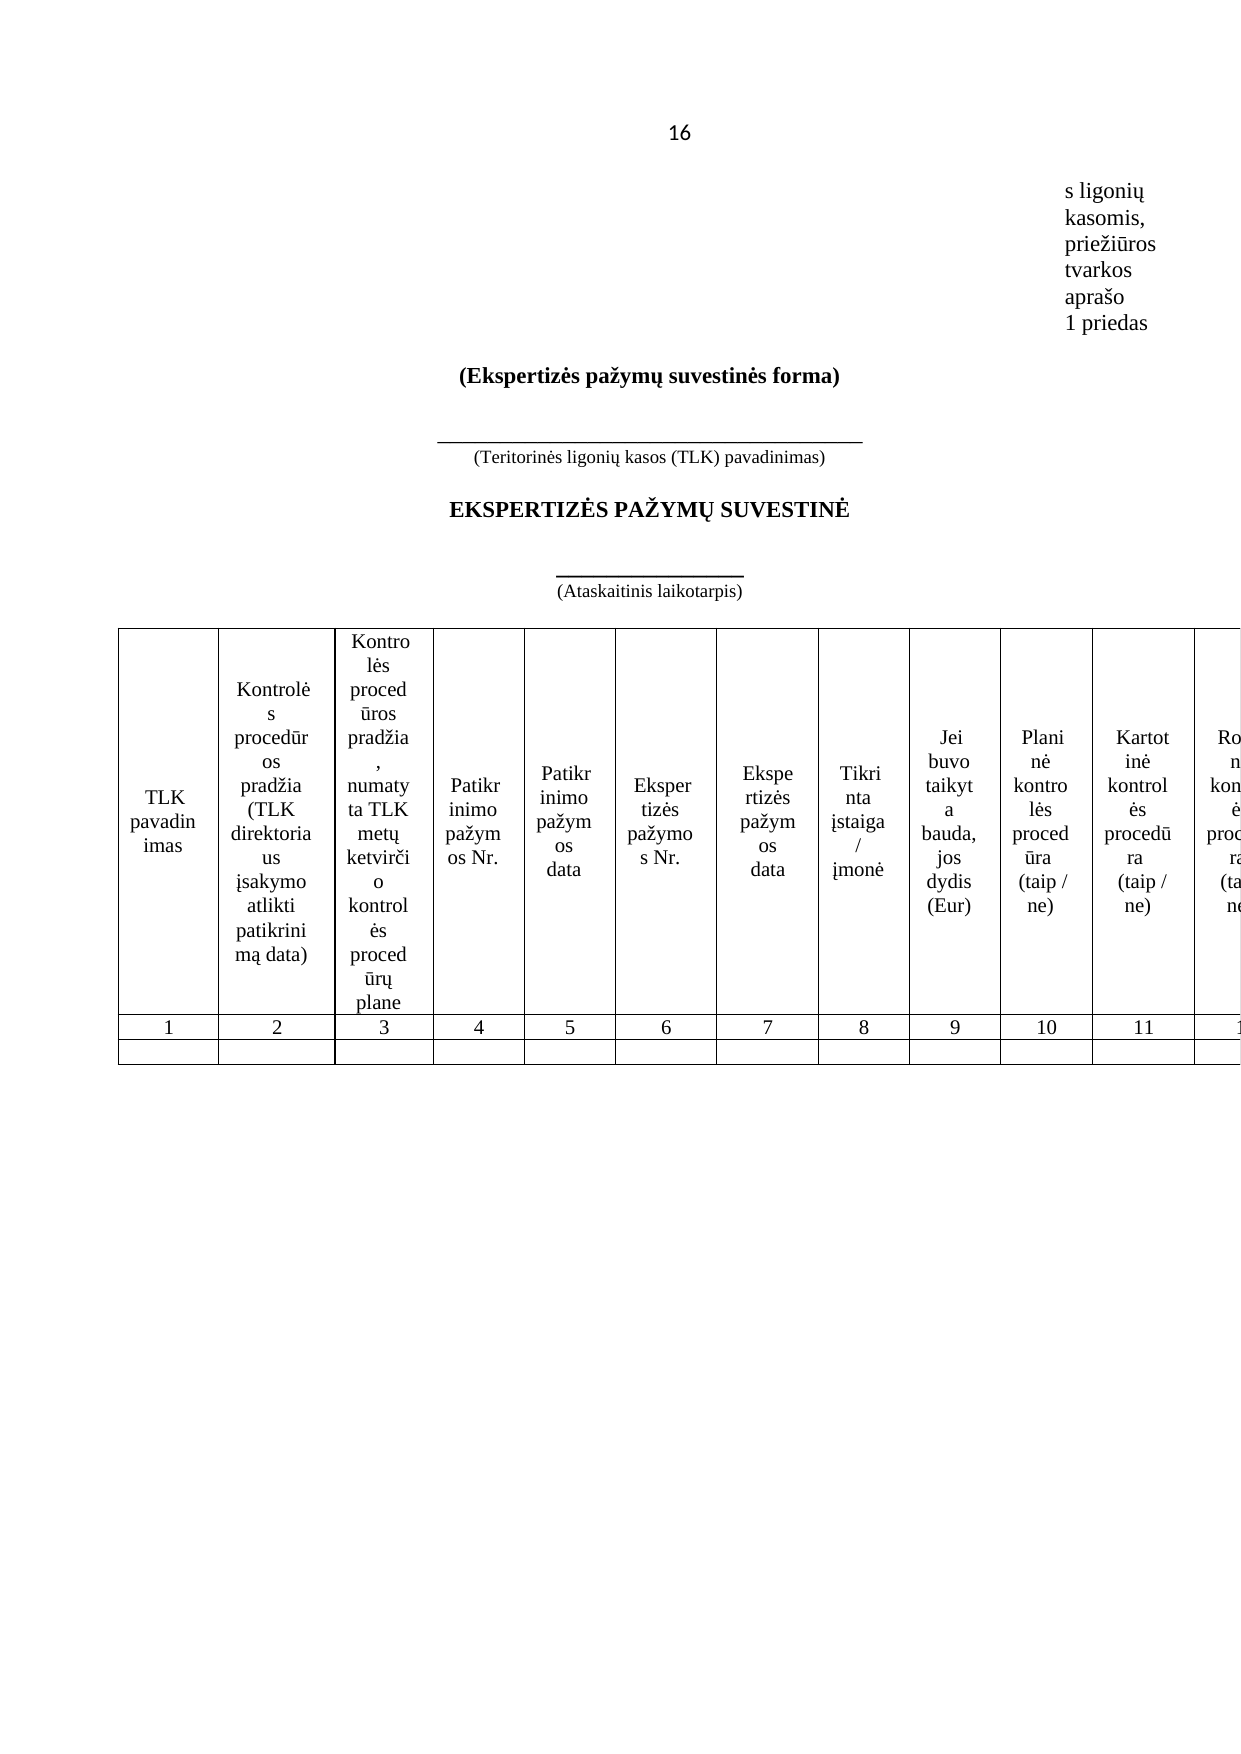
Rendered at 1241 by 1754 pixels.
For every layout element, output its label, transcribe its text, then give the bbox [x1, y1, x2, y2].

table_cell 11 [1093, 1015, 1194, 1039]
table_cell 4 [434, 1015, 524, 1039]
table_cell [819, 1040, 909, 1064]
table_header Kartotinė kontrolės procedūra (taip / ne) [1093, 629, 1194, 1014]
table_cell 9 [910, 1015, 1000, 1039]
table_header Ekspertizės pažymos Nr. [616, 629, 716, 1014]
table_header Kontrolės procedūros pradžia, numatyta TLK metų ketvirčio kontrolės procedūrų plane [336, 629, 433, 1014]
table_cell 3 [336, 1015, 433, 1039]
table_cell [1093, 1040, 1194, 1064]
text __________________________________ [118, 417, 1181, 446]
table_cell [717, 1040, 818, 1064]
table_cell 12 [1195, 1015, 1240, 1039]
text (Ataskaitinis laikotarpis) [118, 580, 1181, 601]
table_cell [219, 1040, 334, 1064]
table_header Planinė kontrolės procedūra (taip / ne) [1001, 629, 1092, 1014]
table_header Jei buvo taikyta bauda, jos dydis (Eur) [910, 629, 1000, 1014]
table_cell [336, 1040, 433, 1064]
table_header Patikrinimo pažymos Nr. [434, 629, 524, 1014]
table_header Kontrolės procedūros pradžia (TLK direktoriaus įsakymo atlikti patikrinimą data) [219, 629, 334, 1014]
table_header TLK pavadinimas [119, 629, 218, 1014]
table_cell 10 [1001, 1015, 1092, 1039]
table_header Ekspertizės pažymos data [717, 629, 818, 1014]
table_cell [1001, 1040, 1092, 1064]
table_cell [910, 1040, 1000, 1064]
table_header Tikrinta įstaiga / įmonė [819, 629, 909, 1014]
text (Teritorinės ligonių kasos (TLK) pavadinimas) [118, 446, 1181, 467]
table_cell 6 [616, 1015, 716, 1039]
table_cell 7 [717, 1015, 818, 1039]
table_header Patikrinimo pažymos data [525, 629, 615, 1014]
table_cell [1195, 1040, 1240, 1064]
text 1 priedas [1064, 309, 1181, 335]
table_cell [525, 1040, 615, 1064]
text _______________ [118, 551, 1181, 580]
table_cell [119, 1040, 218, 1064]
table_header Rotacinė kontrolės procedūra (taip / ne) [1195, 629, 1240, 1014]
table_cell 1 [119, 1015, 218, 1039]
table_cell [616, 1040, 716, 1064]
table_cell 8 [819, 1015, 909, 1039]
table_cell [434, 1040, 524, 1064]
table_cell 2 [219, 1015, 334, 1039]
text (Ekspertizės pažymų suvestinės forma) [118, 362, 1181, 388]
text EKSPERTIZĖS PAŽYMŲ SUVESTINĖ [118, 496, 1181, 522]
table_cell 5 [525, 1015, 615, 1039]
text s ligonių kasomis, priežiūros tvarkos aprašo [1064, 175, 1181, 309]
